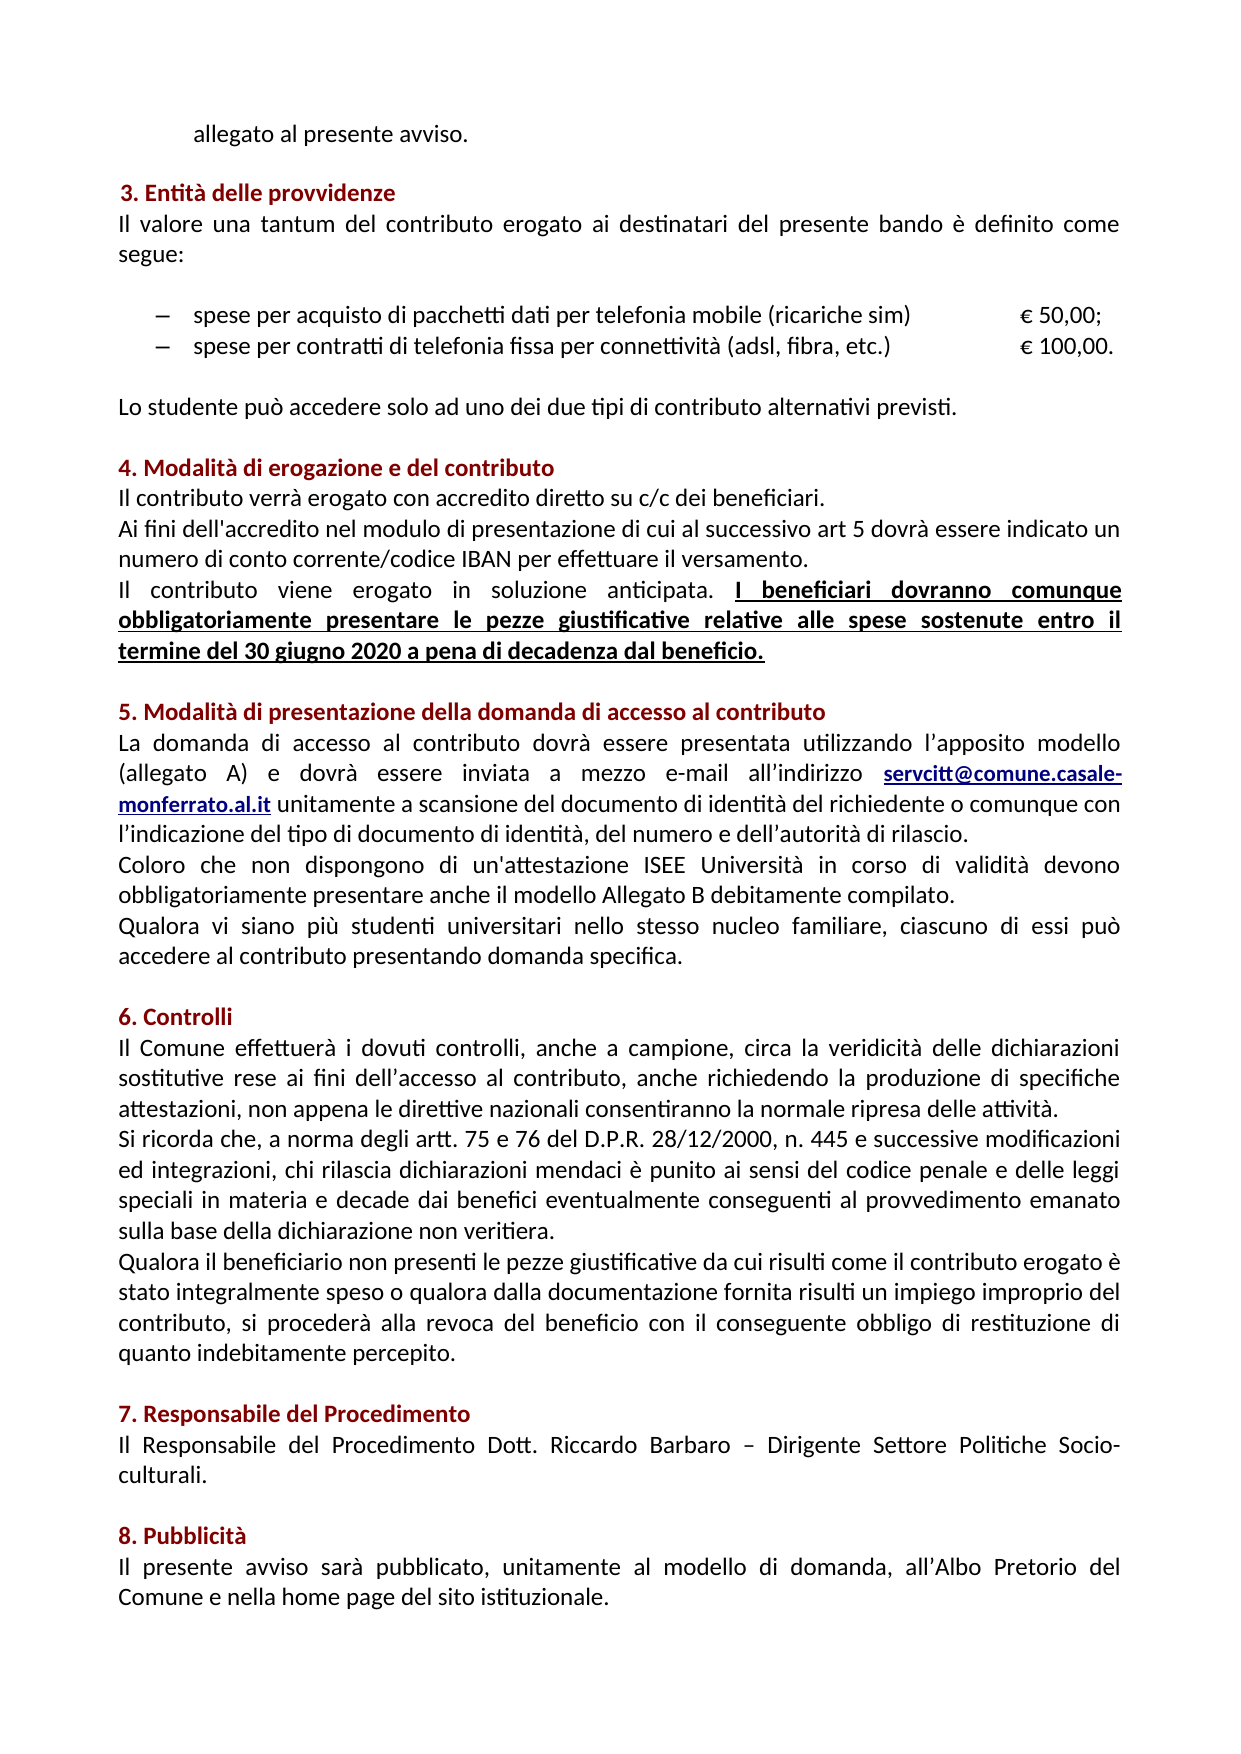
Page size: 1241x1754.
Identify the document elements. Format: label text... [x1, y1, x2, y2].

text Si ricorda che, a norma degli artt. 75 e 76 del D.P.R. 28/12/2000, n. 445 e successive modificazioni ed integrazioni, chi rilascia dichiarazioni mendaci è punito ai sensi del codice penale e delle leggi speciali in materia e decade dai benefici eventualmente conseguenti al provvedimento emanato sulla base della dichiarazione non veritiera. [118, 1123, 1122, 1246]
list spese per acquisto di pacchetti dati per telefonia mobile (ricariche sim) € 50,00; [156, 299, 1122, 330]
text termine del 30 giugno 2020 a pena di decadenza dal beneficio. [118, 632, 1122, 666]
text 4. Modalità di erogazione e del contributo [118, 452, 1122, 483]
text Il contributo verrà erogato con accredito diretto su c/c dei beneficiari. [118, 483, 1122, 513]
text Qualora vi siano più studenti universitari nello stesso nucleo familiare, ciascuno di essi può accedere al contributo presentando domanda specifica. [118, 910, 1122, 971]
text Il presente avviso sarà pubblicato, unitamente al modello di domanda, all’Albo Pretorio del Comune e nella home page del sito istituzionale. [118, 1551, 1122, 1612]
text La domanda di accesso al contributo dovrà essere presentata utilizzando l’apposito modello (allegato A) e dovrà essere inviata a mezzo e-mail all’indirizzo servcitt@comune.casale-monferrato.al.it unitamente a scansione del documento di identità del richiedente o comunque con l’indicazione del tipo di documento di identità, del numero e dell’autorità di rilascio. [118, 727, 1122, 849]
text 8. Pubblicità [118, 1520, 1122, 1551]
text Il valore una tantum del contributo erogato ai destinatari del presente bando è definito come segue: [118, 208, 1122, 269]
text Ai fini dell'accredito nel modulo di presentazione di cui al successivo art 5 dovrà essere indicato un numero di conto corrente/codice IBAN per effettuare il versamento. [118, 513, 1122, 574]
text 6. Controlli [118, 1001, 1122, 1032]
text Il Responsabile del Procedimento Dott. Riccardo Barbaro – Dirigente Settore Politiche Socio-culturali. [118, 1429, 1122, 1490]
text 5. Modalità di presentazione della domanda di accesso al contributo [118, 696, 1122, 727]
text Il contributo viene erogato in soluzione anticipata. I beneficiari dovranno comunque obbligatoriamente presentare le pezze giustificative relative alle spese sostenute entro il [118, 574, 1122, 631]
list 3. Entità delle provvidenze [120, 177, 1122, 208]
text Qualora il beneficiario non presenti le pezze giustificative da cui risulti come il contributo erogato è stato integralmente speso o qualora dalla documentazione fornita risulti un impiego improprio del contributo, si procederà alla revoca del beneficio con il conseguente obbligo di restituzione di quanto indebitamente percepito. [118, 1246, 1122, 1368]
list allegato al presente avviso. [156, 118, 1122, 149]
list spese per contratti di telefonia fissa per connettività (adsl, fibra, etc.) € 100,00. [156, 330, 1122, 361]
text Lo studente può accedere solo ad uno dei due tipi di contributo alternativi previsti. [118, 391, 1122, 422]
text Il Comune effettuerà i dovuti controlli, anche a campione, circa la veridicità delle dichiarazioni sostitutive rese ai fini dell’accesso al contributo, anche richiedendo la produzione di specifiche attestazioni, non appena le direttive nazionali consentiranno la normale ripresa delle attività. [118, 1032, 1122, 1123]
text Coloro che non dispongono di un'attestazione ISEE Università in corso di validità devono obbligatoriamente presentare anche il modello Allegato B debitamente compilato. [118, 849, 1122, 910]
text 7. Responsabile del Procedimento [118, 1398, 1122, 1429]
